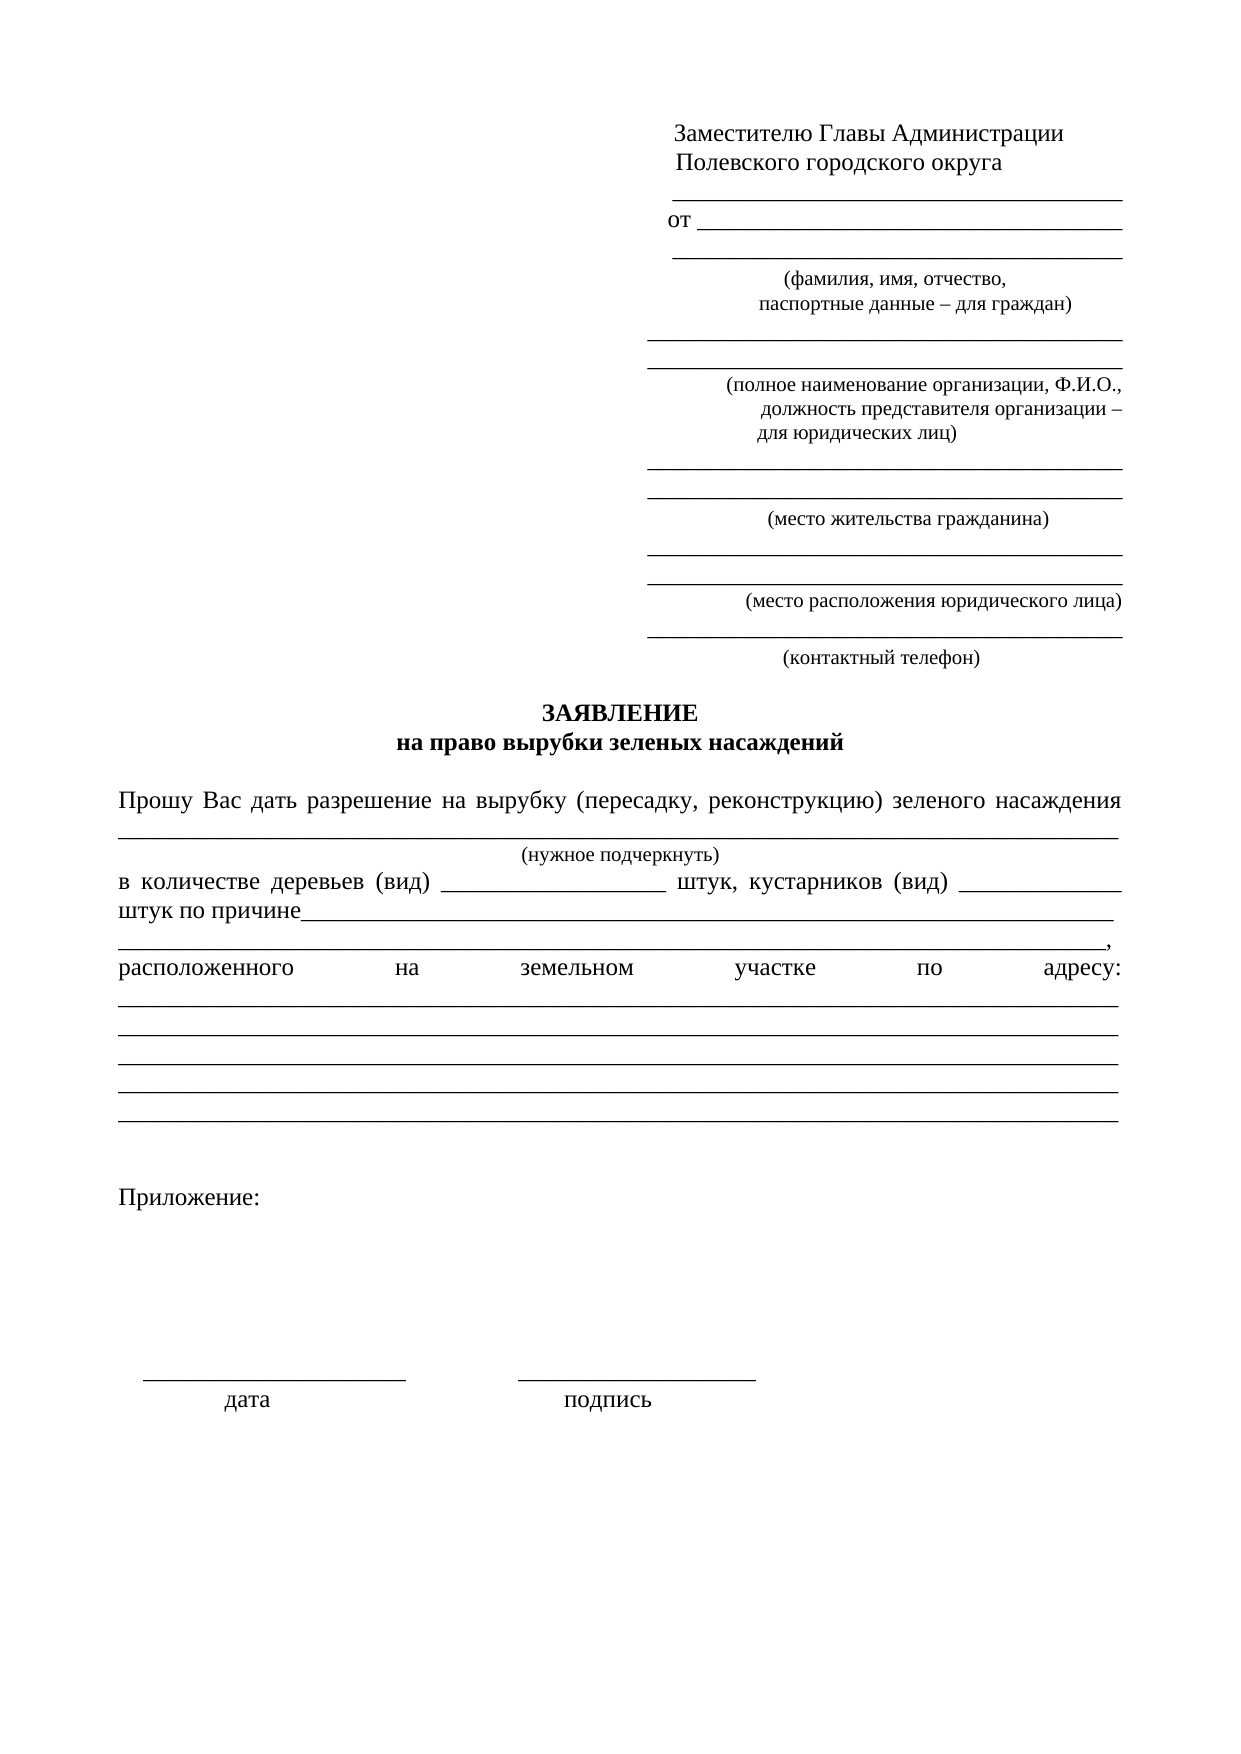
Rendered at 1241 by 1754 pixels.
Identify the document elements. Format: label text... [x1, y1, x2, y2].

text (место жительства гражданина) [118, 502, 1122, 531]
text ____________________________________ [118, 176, 1122, 204]
text от __________________________________ [118, 204, 1122, 233]
text (контактный телефон) [118, 641, 1122, 670]
text (нужное подчеркнуть) [118, 842, 1122, 866]
text (место расположения юридического лица) [118, 588, 1122, 612]
text на право вырубки зеленых насаждений [118, 727, 1122, 756]
text ____________________________________ [118, 233, 1122, 262]
text (полное наименование организации, Ф.И.О., должность представителя организации – [118, 372, 1122, 420]
text ______________________________________ [118, 343, 1122, 372]
text Приложение: [118, 1182, 1122, 1211]
text _______________________________________________________________________________, [118, 924, 1122, 952]
text дата подпись [118, 1384, 1122, 1412]
text ______________________________________ [118, 444, 1122, 473]
text паспортные данные – для граждан) [118, 291, 1122, 315]
text расположенного на земельном участке по адресу: ________________________________________________________________________________________________________________________________________________________________________________________________________________________________________________________________________________________________________________________________________________________________________________________________________________ [118, 952, 1122, 1125]
text ______________________________________ [118, 531, 1122, 559]
text ______________________________________ [118, 473, 1122, 502]
text ______________________________________ [118, 612, 1122, 641]
text Полевского городского округа [118, 147, 1122, 176]
text ______________________________________ [118, 315, 1122, 343]
text для юридических лиц) [118, 420, 1122, 444]
text в количестве деревьев (вид) __________________ штук, кустарников (вид) _____________ штук по причине_________________________________________________________________ [118, 866, 1122, 924]
text Прошу Вас дать разрешение на вырубку (пересадку, реконструкцию) зеленого насаждения ________________________________________________________________________________ [118, 785, 1122, 842]
text (фамилия, имя, отчество, [118, 262, 1122, 291]
text Заместителю Главы Администрации [118, 118, 1122, 147]
text ______________________________________ [118, 559, 1122, 588]
text _____________________ ___________________ [118, 1355, 1122, 1384]
text ЗАЯВЛЕНИЕ [118, 698, 1122, 727]
